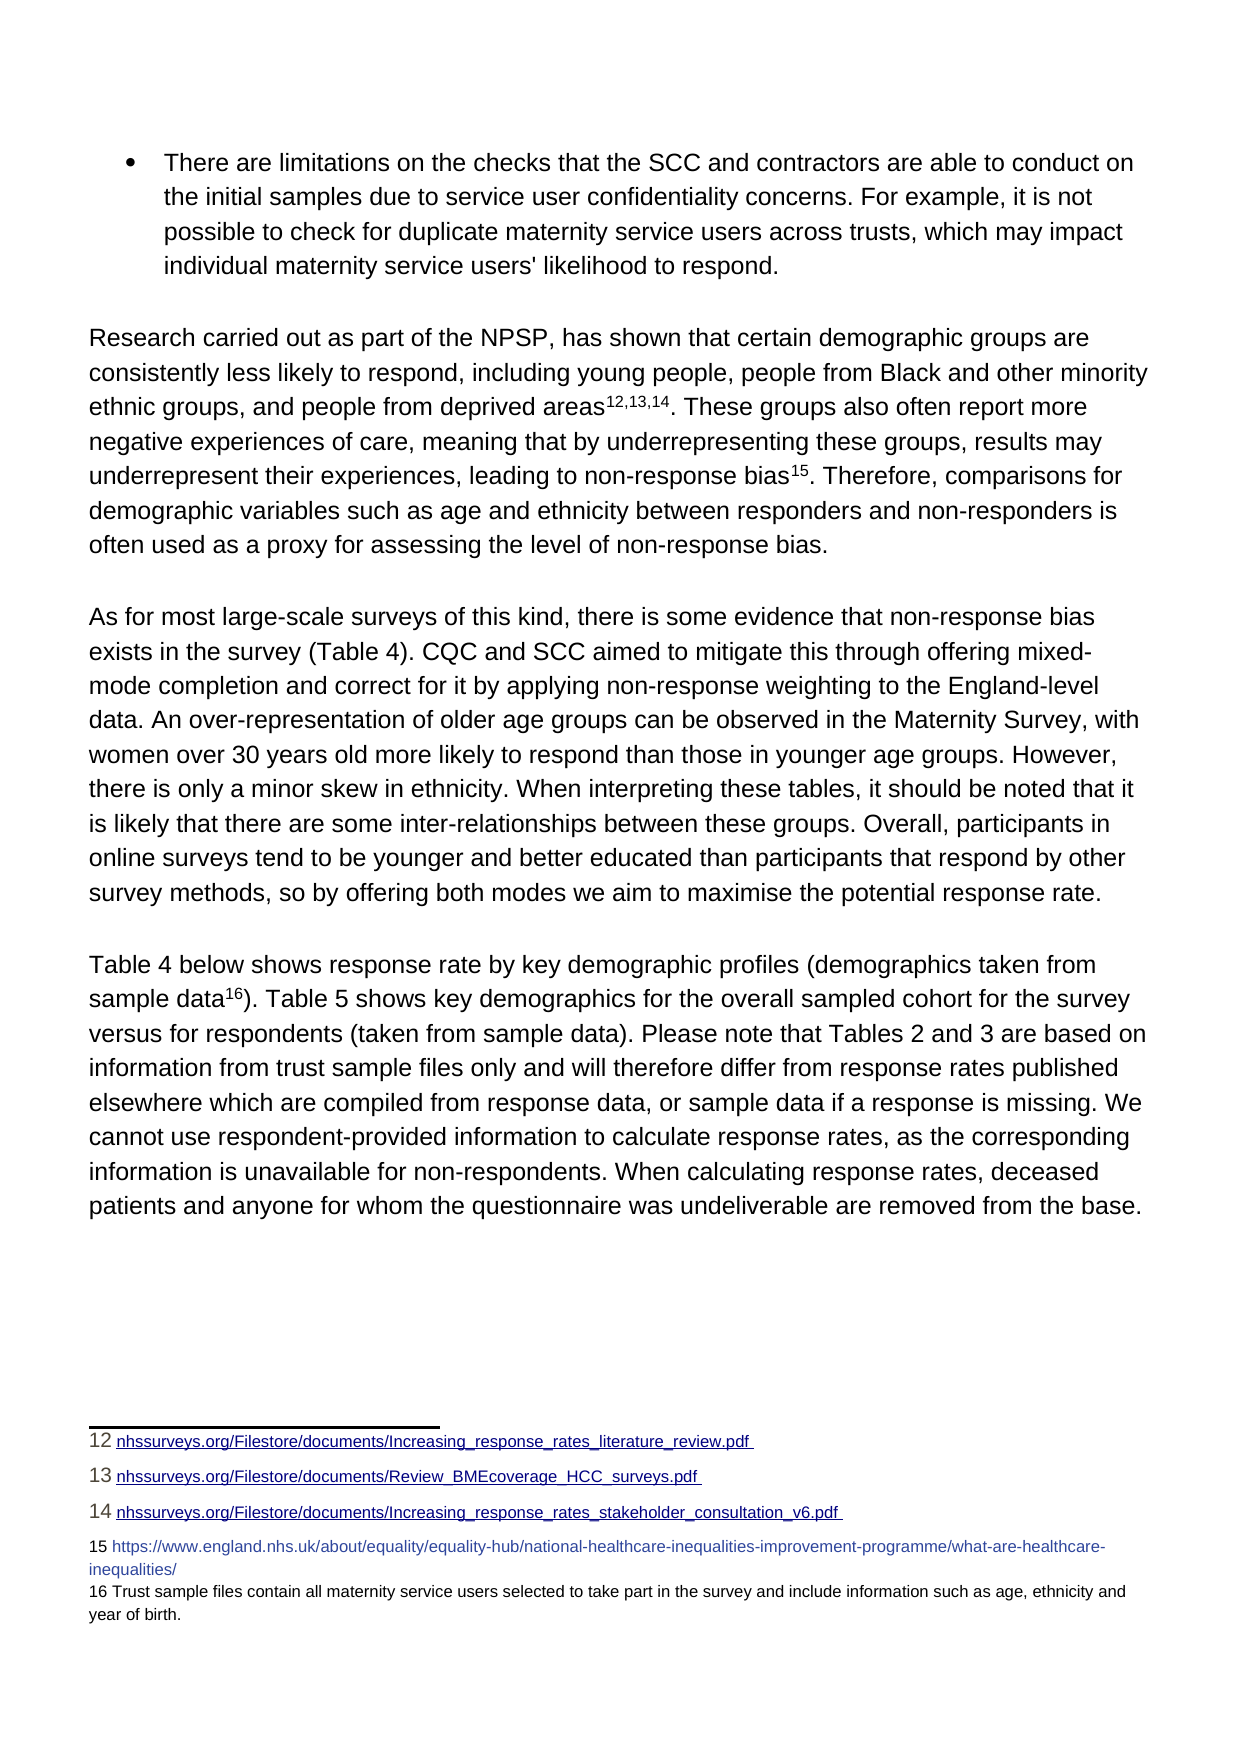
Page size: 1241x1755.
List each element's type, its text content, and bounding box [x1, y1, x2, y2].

list There are limitations on the checks that the SCC and contractors are able to conduct on the initial samples due to service user confidentiality concerns. For example, it is not possible to check for duplicate maternity service users across trusts, which may impact individual maternity service users' likelihood to respond. [126, 148, 1152, 280]
text https://www.england.nhs.uk/about/equality/equality-hub/national-healthcare-inequalities-improvement-programme/what-are-healthcare-inequalities/ [89, 1536, 1152, 1578]
text Research carried out as part of the NPSP, has shown that certain demographic groups are consistently less likely to respond, including young people, people from Black and other minority ethnic groups, and people from deprived areas,,. These groups also often report more negative experiences of care, meaning that by underrepresenting these groups, results may underrepresent their experiences, leading to non-response bias. Therefore, comparisons for demographic variables such as age and ethnicity between responders and non-responders is often used as a proxy for assessing the level of non-response bias. [89, 323, 1152, 559]
text Trust sample files contain all maternity service users selected to take part in the survey and include information such as age, ethnicity and year of birth. [89, 1582, 1152, 1624]
text nhssurveys.org/Filestore/documents/Review_BMEcoverage_HCC_surveys.pdf [89, 1463, 1152, 1487]
text As for most large-scale surveys of this kind, there is some evidence that non-response bias exists in the survey (Table 4). CQC and SCC aimed to mitigate this through offering mixed-mode completion and correct for it by applying non-response weighting to the England-level data. An over-representation of older age groups can be observed in the Maternity Survey, with women over 30 years old more likely to respond than those in younger age groups. However, there is only a minor skew in ethnicity. When interpreting these tables, it should be noted that it is likely that there are some inter-relationships between these groups. Overall, participants in online surveys tend to be younger and better educated than participants that respond by other survey methods, so by offering both modes we aim to maximise the potential response rate. [89, 602, 1152, 907]
text nhssurveys.org/Filestore/documents/Increasing_response_rates_literature_review.pdf [89, 1428, 1152, 1452]
text Table 4 below shows response rate by key demographic profiles (demographics taken from sample data). Table 5 shows key demographics for the overall sampled cohort for the survey versus for respondents (taken from sample data). Please note that Tables 2 and 3 are based on information from trust sample files only and will therefore differ from response rates published elsewhere which are compiled from response data, or sample data if a response is missing. We cannot use respondent-provided information to calculate response rates, as the corresponding information is unavailable for non-respondents. When calculating response rates, deceased patients and anyone for whom the questionnaire was undeliverable are removed from the base. [89, 950, 1152, 1220]
text nhssurveys.org/Filestore/documents/Increasing_response_rates_stakeholder_consultation_v6.pdf [89, 1498, 1152, 1522]
